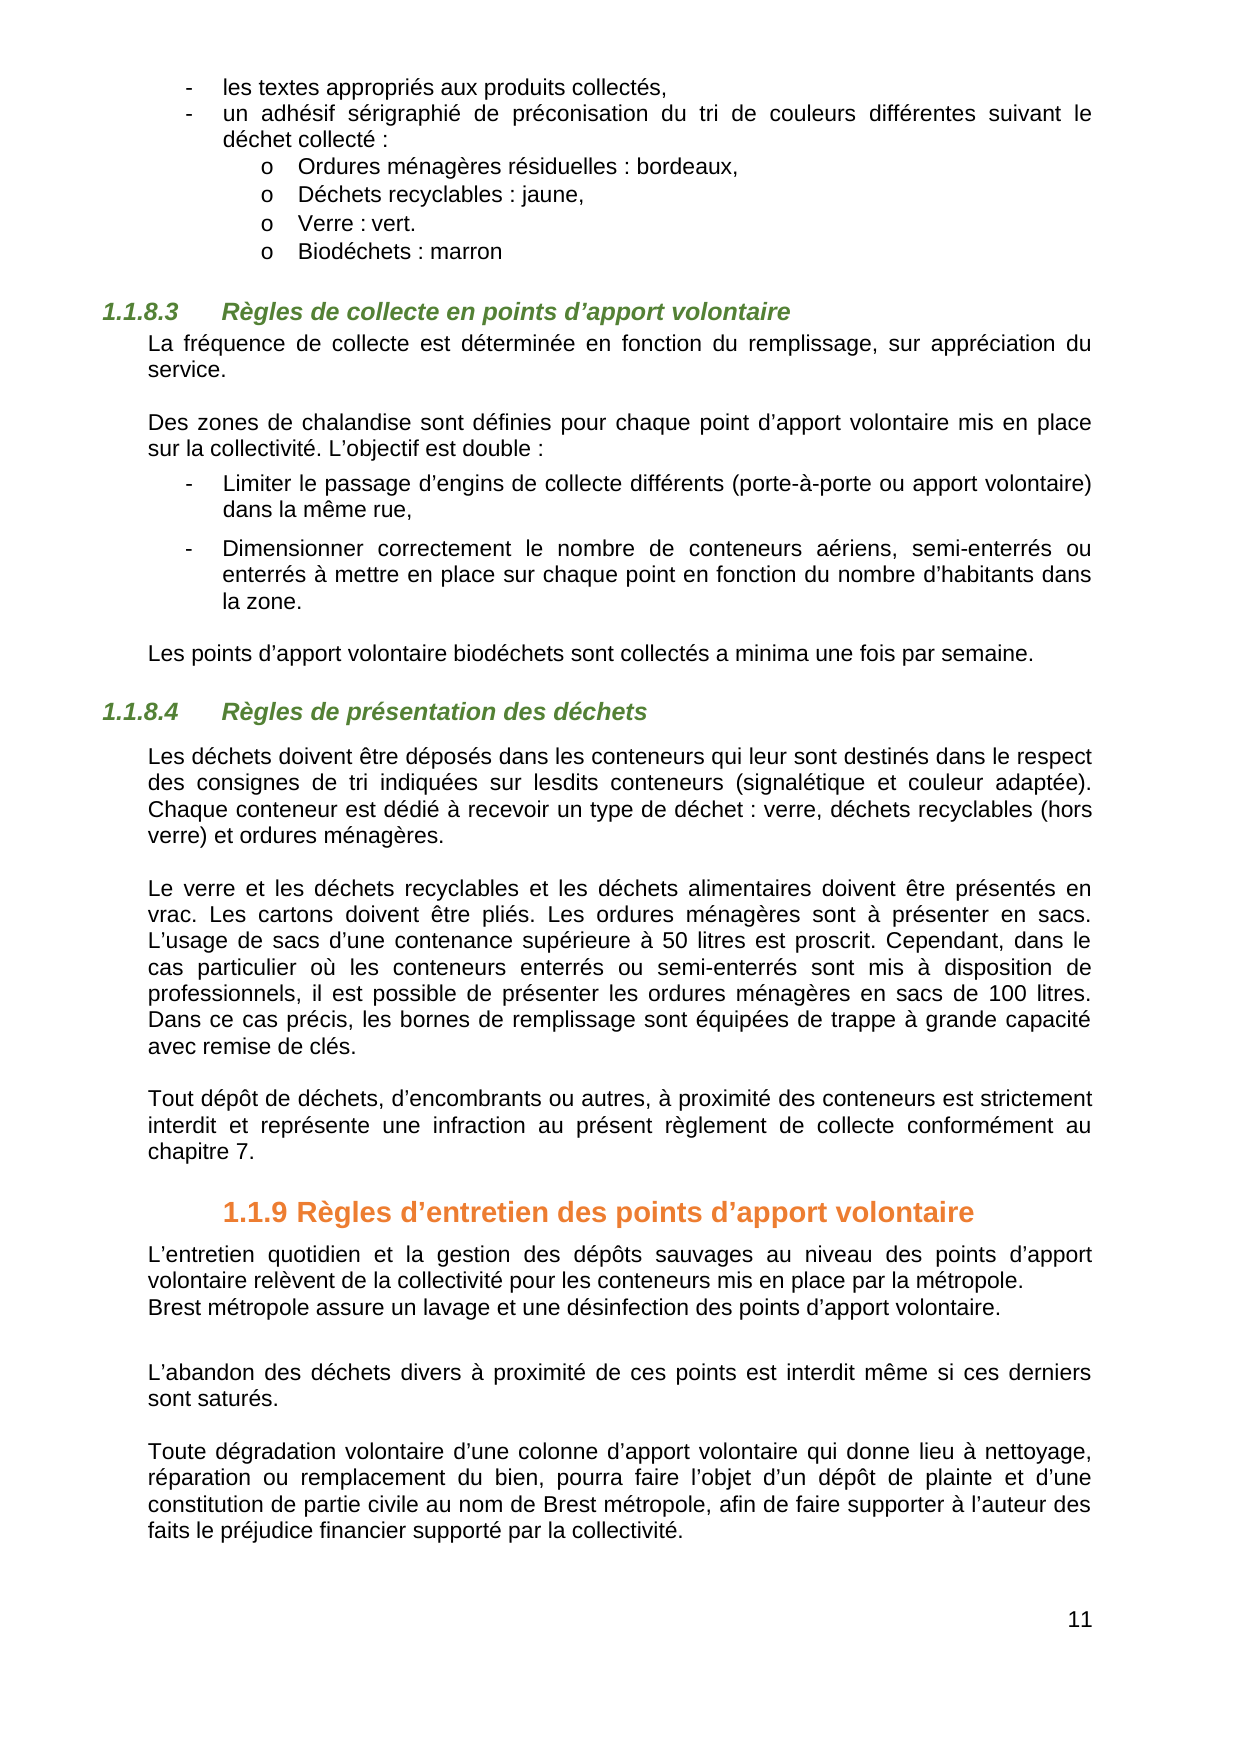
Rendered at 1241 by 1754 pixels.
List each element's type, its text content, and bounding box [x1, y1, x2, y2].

text L’abandon des déchets divers à proximité de ces points est interdit même si ces derniers sont saturés. [148, 1359, 1093, 1412]
list un adhésif sérigraphié de préconisation du tri de couleurs différentes suivant le déchet collecté : [185, 100, 1093, 153]
text Toute dégradation volontaire d’une colonne d’apport volontaire qui donne lieu à nettoyage, réparation ou remplacement du bien, pourra faire l’objet d’un dépôt de plainte et d’une constitution de partie civile au nom de Brest métropole, afin de faire supporter à l’auteur des faits le préjudice financier supporté par la collectivité. [148, 1438, 1093, 1543]
list Verre : vert. [260, 209, 1093, 238]
list Limiter le passage d’engins de collecte différents (porte-à-porte ou apport volontaire) dans la même rue, [185, 470, 1093, 522]
list Règles de présentation des déchets [102, 697, 1093, 726]
text Des zones de chalandise sont définies pour chaque point d’apport volontaire mis en place sur la collectivité. L’objectif est double : [148, 409, 1093, 461]
list Ordures ménagères résiduelles : bordeaux, [260, 153, 1093, 181]
list Dimensionner correctement le nombre de conteneurs aériens, semi-enterrés ou enterrés à mettre en place sur chaque point en fonction du nombre d’habitants dans la zone. [185, 535, 1093, 614]
text Tout dépôt de déchets, d’encombrants ou autres, à proximité des conteneurs est strictement interdit et représente une infraction au présent règlement de collecte conformément au chapitre 7. [148, 1085, 1093, 1164]
text Le verre et les déchets recyclables et les déchets alimentaires doivent être présentés en vrac. Les cartons doivent être pliés. Les ordures ménagères sont à présenter en sacs. L’usage de sacs d’une contenance supérieure à 50 litres est proscrit. Cependant, dans le cas particulier où les conteneurs enterrés ou semi-enterrés sont mis à disposition de professionnels, il est possible de présenter les ordures ménagères en sacs de 100 litres. Dans ce cas précis, les bornes de remplissage sont équipées de trappe à grande capacité avec remise de clés. [148, 874, 1093, 1059]
list Règles d’entretien des points d’apport volontaire [223, 1195, 1093, 1228]
text Brest métropole assure un lavage et une désinfection des points d’apport volontaire. [148, 1294, 1093, 1320]
list Biodéchets : marron [260, 238, 1093, 266]
text Les déchets doivent être déposés dans les conteneurs qui leur sont destinés dans le respect des consignes de tri indiquées sur lesdits conteneurs (signalétique et couleur adaptée). Chaque conteneur est dédié à recevoir un type de déchet : verre, déchets recyclables (hors verre) et ordures ménagères. [148, 743, 1093, 848]
list Règles de collecte en points d’apport volontaire [102, 297, 1093, 325]
list les textes appropriés aux produits collectés, [185, 74, 1093, 100]
text L’entretien quotidien et la gestion des dépôts sauvages au niveau des points d’apport volontaire relèvent de la collectivité pour les conteneurs mis en place par la métropole. [148, 1241, 1093, 1294]
text Les points d’apport volontaire biodéchets sont collectés a minima une fois par semaine. [148, 640, 1093, 667]
text La fréquence de collecte est déterminée en fonction du remplissage, sur appréciation du service. [148, 330, 1093, 382]
list Déchets recyclables : jaune, [260, 181, 1093, 209]
